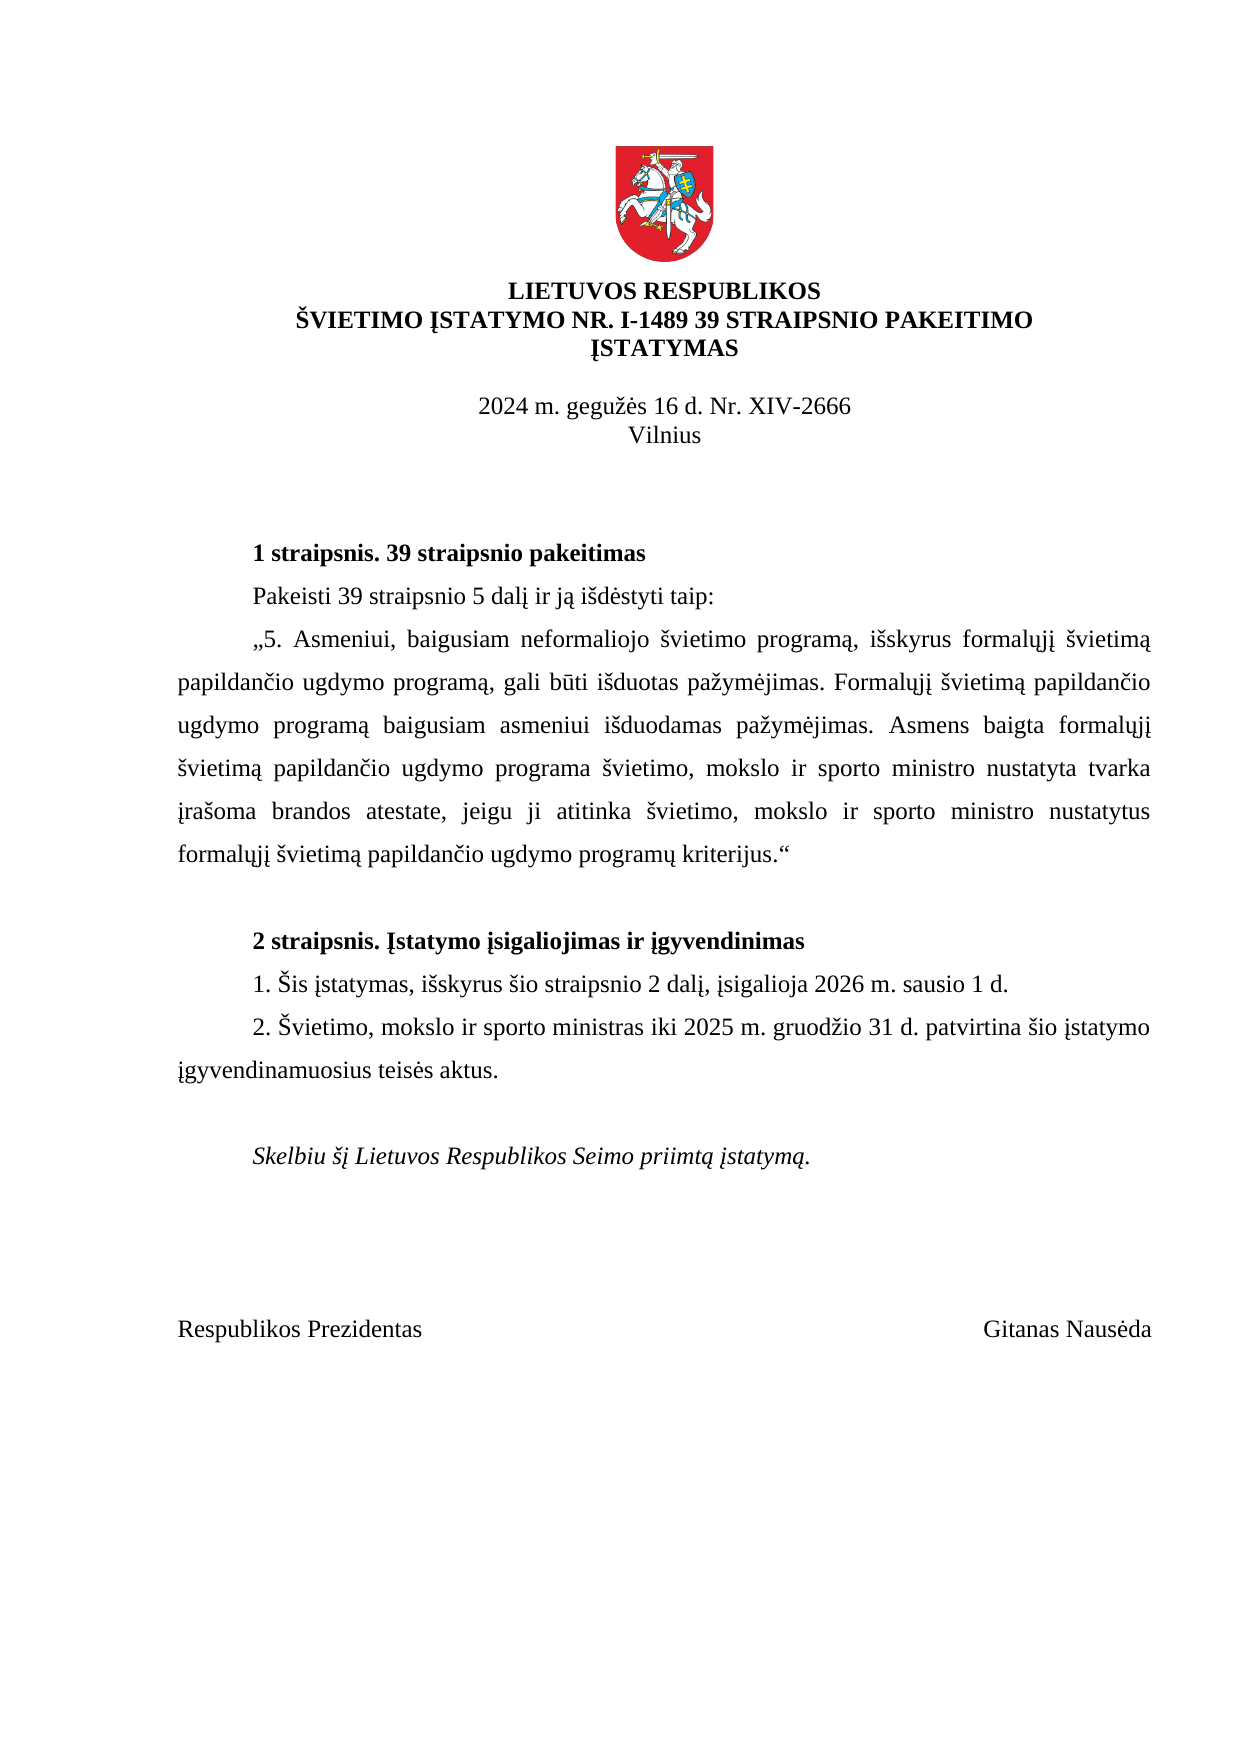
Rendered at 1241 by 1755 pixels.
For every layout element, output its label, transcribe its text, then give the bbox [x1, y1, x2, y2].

text 1. Šis įstatymas, išskyrus šio straipsnio 2 dalį, įsigalioja 2026 m. sausio 1 d. [177, 969, 1152, 998]
text 2024 m. gegužės 16 d. Nr. XIV-2666 [177, 391, 1152, 420]
text 2. Švietimo, mokslo ir sporto ministras iki 2025 m. gruodžio 31 d. patvirtina šio įstatymo įgyvendinamuosius teisės aktus. [177, 1012, 1152, 1084]
text Vilnius [177, 420, 1152, 448]
text Respublikos Prezidentas Gitanas Nausėda [177, 1314, 1152, 1343]
text 2 straipsnis. Įstatymo įsigaliojimas ir įgyvendinimas [177, 926, 1152, 954]
text Pakeisti 39 straipsnio 5 dalį ir ją išdėstyti taip: [177, 581, 1152, 609]
text Skelbiu šį Lietuvos Respublikos Seimo priimtą įstatymą. [177, 1141, 1152, 1170]
text ŠVIETIMO ĮSTATYMO NR. I-1489 39 STRAIPSNIO PAKEITIMO [177, 305, 1152, 333]
text LIETUVOS RESPUBLIKOS [177, 276, 1152, 305]
text „5. Asmeniui, baigusiam neformaliojo švietimo programą, išskyrus formalųjį švietimą papildančio ugdymo programą, gali būti išduotas pažymėjimas. Formalųjį švietimą papildančio ugdymo programą baigusiam asmeniui išduodamas pažymėjimas. Asmens baigta formalųjį švietimą papildančio ugdymo programa švietimo, mokslo ir sporto ministro nustatyta tvarka įrašoma brandos atestate, jeigu ji atitinka švietimo, mokslo ir sporto ministro nustatytus formalųjį švietimą papildančio ugdymo programų kriterijus.“ [177, 624, 1152, 868]
text 1 straipsnis. 39 straipsnio pakeitimas [177, 538, 1152, 566]
text ĮSTATYMAS [177, 333, 1152, 362]
